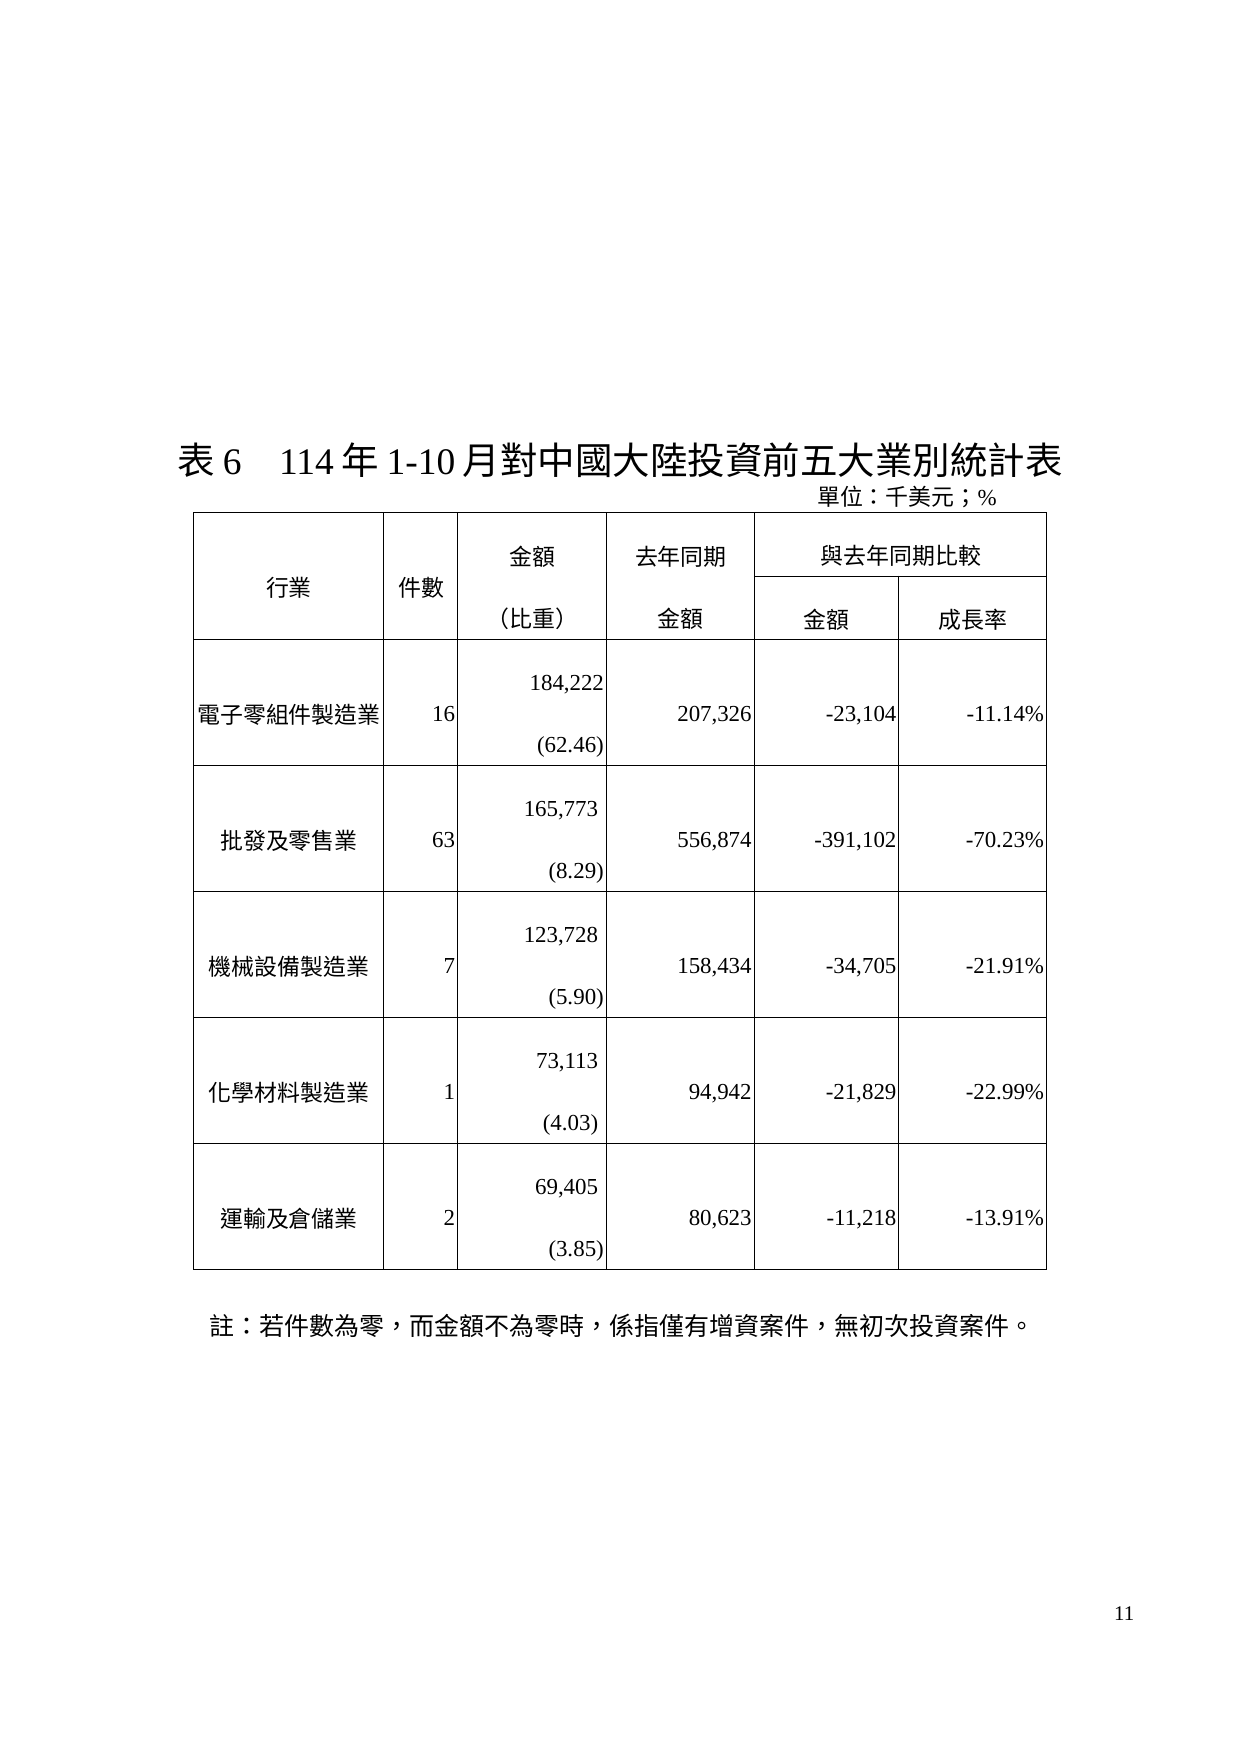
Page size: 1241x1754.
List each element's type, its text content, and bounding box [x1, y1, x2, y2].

text 表6 114年1-10月對中國大陸投資前五大業別統計表 [106, 416, 1134, 479]
table_header 行業 [194, 513, 383, 639]
table_header 與去年同期比較 [755, 513, 1046, 576]
table_cell 16 [384, 640, 457, 765]
table_cell 556,874 [607, 766, 754, 891]
table_cell 94,942 [607, 1018, 754, 1143]
table_cell 2 [384, 1144, 457, 1269]
table_cell -11,218 [755, 1144, 898, 1269]
table_cell 化學材料製造業 [194, 1018, 383, 1143]
table_cell 165,773 (8.29) [458, 766, 606, 891]
table_cell -34,705 [755, 892, 898, 1017]
table_cell -22.99% [899, 1018, 1046, 1143]
table_cell 207,326 [607, 640, 754, 765]
table_header 件數 [384, 513, 457, 639]
table_cell -13.91% [899, 1144, 1046, 1269]
table_cell 63 [384, 766, 457, 891]
table_cell 73,113 (4.03) [458, 1018, 606, 1143]
table_cell 金額 [755, 577, 898, 639]
table_cell 158,434 [607, 892, 754, 1017]
table_cell -391,102 [755, 766, 898, 891]
table_cell 運輸及倉儲業 [194, 1144, 383, 1269]
table_cell 成長率 [899, 577, 1046, 639]
table_cell 80,623 [607, 1144, 754, 1269]
table_header 去年同期 金額 [607, 513, 754, 639]
table_cell 批發及零售業 [194, 766, 383, 891]
table_cell 機械設備製造業 [194, 892, 383, 1017]
table_cell -21,829 [755, 1018, 898, 1143]
table_cell 184,222 (62.46) [458, 640, 606, 765]
table_cell -23,104 [755, 640, 898, 765]
table_cell -70.23% [899, 766, 1046, 891]
table_header 金額 （比重） [458, 513, 606, 639]
text 註：若件數為零，而金額不為零時，係指僅有增資案件，無初次投資案件。 [106, 1283, 1134, 1345]
table_cell 1 [384, 1018, 457, 1143]
table_cell -21.91% [899, 892, 1046, 1017]
table_cell 7 [384, 892, 457, 1017]
table_cell 電子零組件製造業 [194, 640, 383, 765]
table_cell 69,405 (3.85) [458, 1144, 606, 1269]
table_cell 123,728 (5.90) [458, 892, 606, 1017]
table_cell -11.14% [899, 640, 1046, 765]
text 單位：千美元；% [106, 479, 1134, 512]
